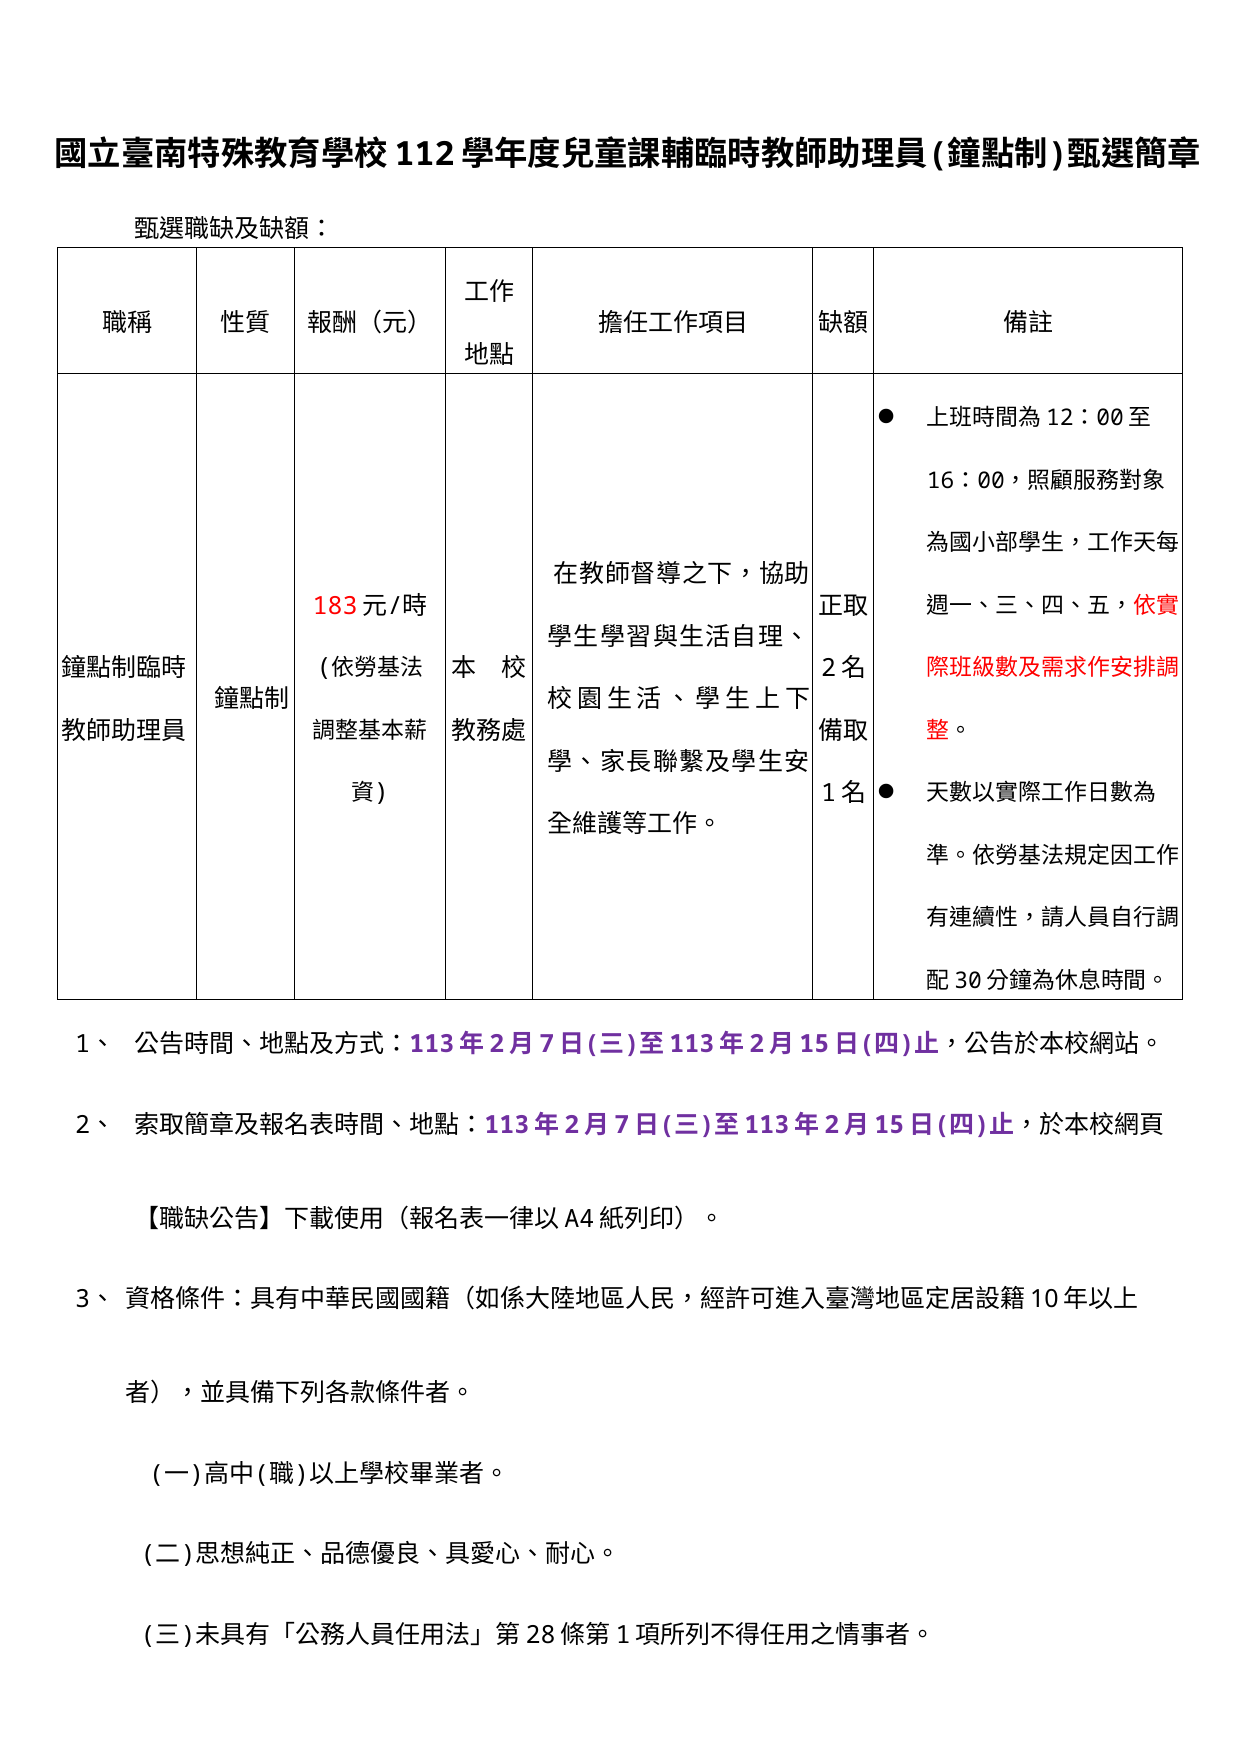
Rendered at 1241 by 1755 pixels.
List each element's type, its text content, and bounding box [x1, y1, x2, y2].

table_cell 上班時間為12：00至16：00，照顧服務對象為國小部學生，工作天每週一、三、四、五，依實際班級數及需求作安排調整。 天數以實際工作日數為準。依勞基法規定因工作有連續性，請人員自行調配30分鐘為休息時間。 [874, 374, 1182, 999]
table_header 國立臺南特殊教育學校112學年度兒童課輔臨時教師助理員(鐘點制)甄選簡章 [0, 96, 1240, 184]
table_header 職稱 [58, 248, 196, 373]
table_header 工作 地點 [446, 248, 532, 373]
table_cell 183元/時 (依勞基法 調整基本薪 資) [295, 374, 445, 999]
table_header 報酬（元） [295, 248, 445, 373]
text (三)未具有「公務人員任用法」第28條第1項所列不得任用之情事者。 [75, 1591, 1165, 1653]
text (一)高中(職)以上學校畢業者。 [75, 1429, 1165, 1492]
table_header 性質 [197, 248, 294, 373]
list 資格條件：具有中華民國國籍（如係大陸地區人民，經許可進入臺灣地區定居設籍10年以上者），並具備下列各款條件者。 [75, 1255, 1165, 1411]
table_cell 在教師督導之下，協助學生學習與生活自理、校園生活、學生上下學、家長聯繫及學生安全維護等工作。 [533, 374, 812, 999]
table_header 擔任工作項目 [533, 248, 812, 373]
list 公告時間、地點及方式：113年2月7日(三)至113年2月15日(四)止，公告於本校網站。 [75, 1000, 1165, 1063]
text (二)思想純正、品德優良、具愛心、耐心。 [75, 1510, 1165, 1573]
table_cell 鐘點制臨時教師助理員 [58, 374, 196, 999]
table_cell 正取2名 備取1名 [813, 374, 873, 999]
list 索取簡章及報名表時間、地點：113年2月7日(三)至113年2月15日(四)止，於本校網頁【職缺公告】下載使用（報名表一律以A4紙列印）。 [75, 1081, 1165, 1237]
text 甄選職缺及缺額： [134, 184, 1165, 247]
table_header 缺額 [813, 248, 873, 373]
table_header 備註 [874, 248, 1182, 373]
table_cell 本 校 教務處 [446, 374, 532, 999]
table_cell 鐘點制 [197, 374, 294, 999]
